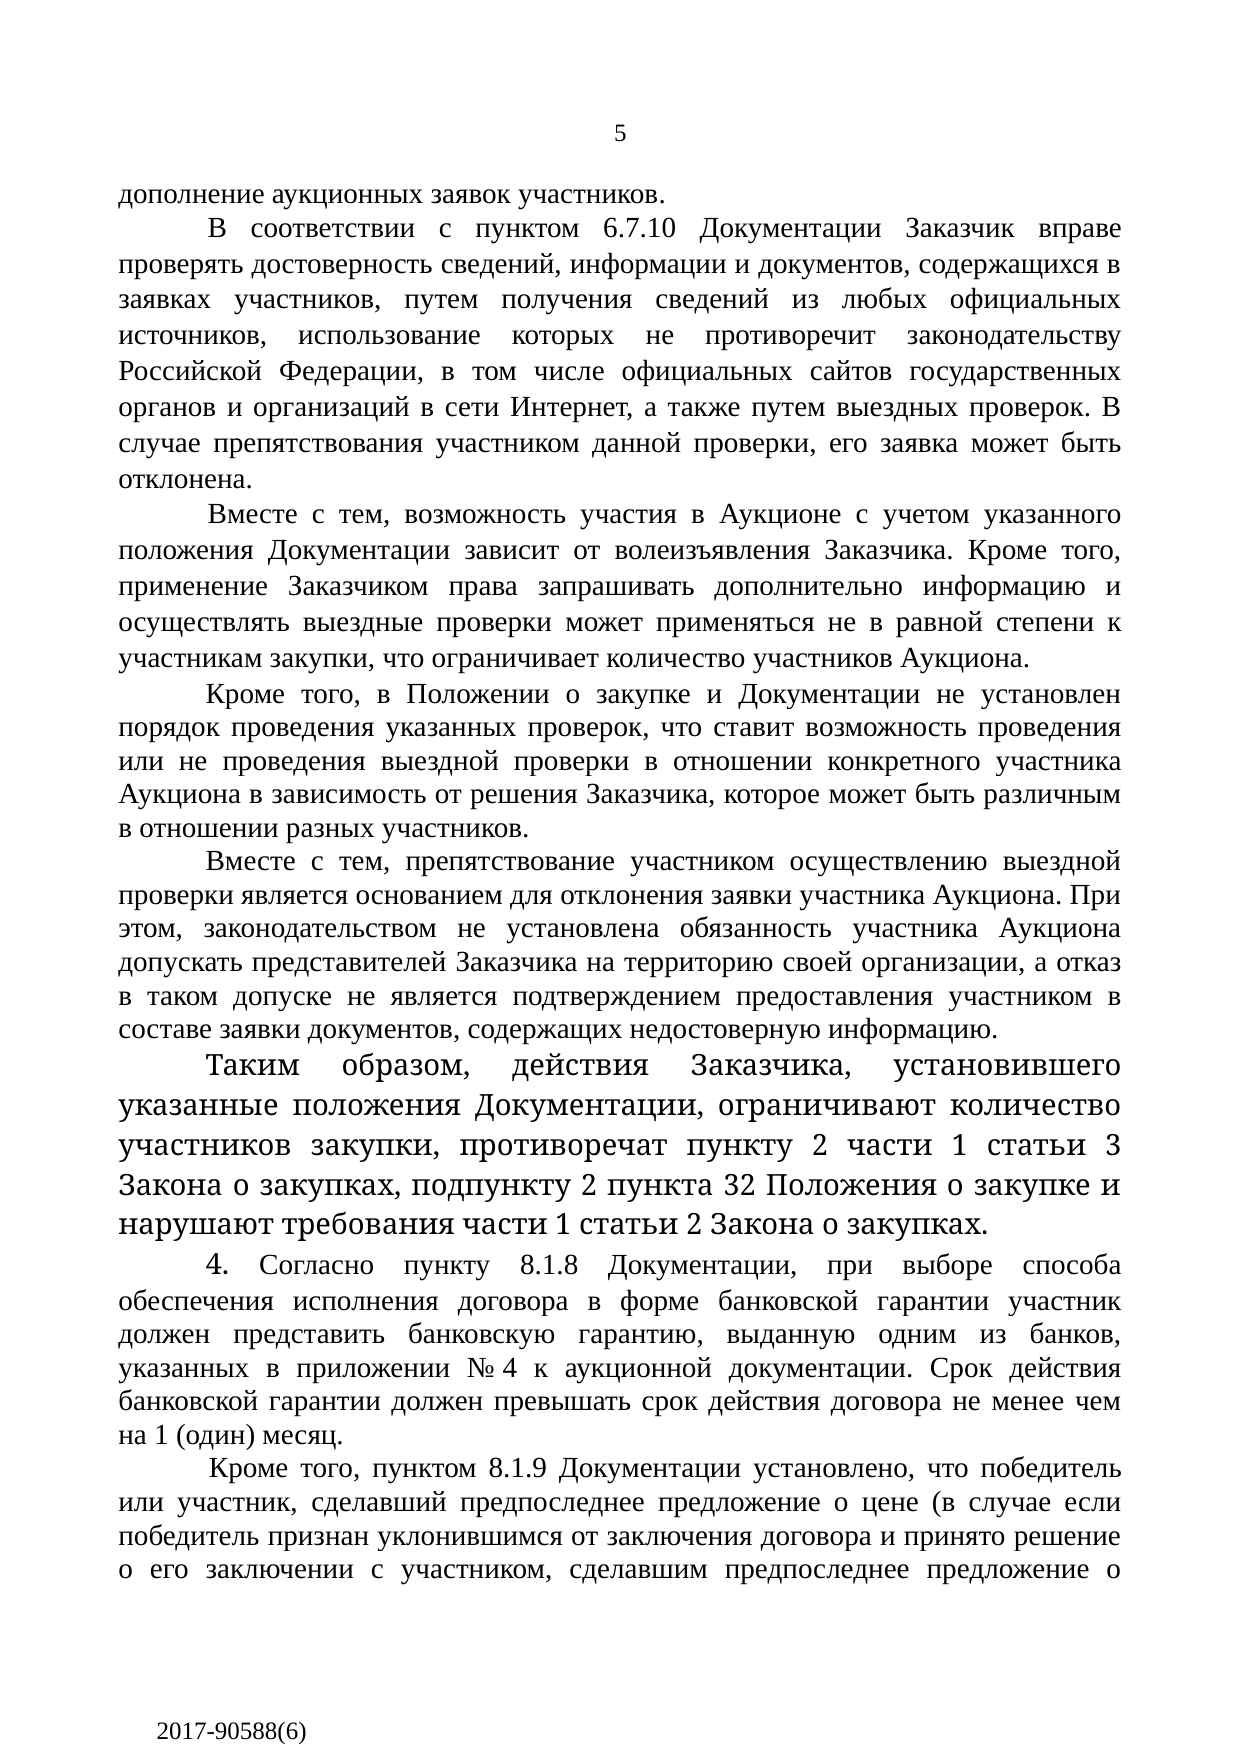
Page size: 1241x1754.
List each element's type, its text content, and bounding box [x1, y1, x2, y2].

text Кроме того, в Положении о закупке и Документации не установлен порядок проведения указанных проверок, что ставит возможность проведения или не проведения выездной проверки в отношении конкретного участника Аукциона в зависимость от решения Заказчика, которое может быть различным в отношении разных участников. [118, 676, 1122, 843]
text Кроме того, пунктом 8.1.9 Документации установлено, что победитель или участник, сделавший предпоследнее предложение о цене (в случае если победитель признан уклонившимся от заключения договора и принято решение о его заключении с участником, сделавшим предпоследнее предложение о [118, 1451, 1122, 1585]
text В соответствии с пунктом 6.7.10 Документации Заказчик вправе проверять достоверность сведений, информации и документов, содержащихся в заявках участников, путем получения сведений из любых официальных источников, использование которых не противоречит законодательству Российской Федерации, в том числе официальных сайтов государственных органов и организаций в сети Интернет, а также путем выездных проверок. В случае препятствования участником данной проверки, его заявка может быть отклонена. [118, 210, 1122, 494]
text дополнение аукционных заявок участников. [118, 176, 1122, 210]
text Вместе с тем, препятствование участником осуществлению выездной проверки является основанием для отклонения заявки участника Аукциона. При этом, законодательством не установлена обязанность участника Аукциона допускать представителей Заказчика на территорию своей организации, а отказ в таком допуске не является подтверждением предоставления участником в составе заявки документов, содержащих недостоверную информацию. [118, 843, 1122, 1045]
text 4. Согласно пункту 8.1.8 Документации, при выборе способа обеспечения исполнения договора в форме банковской гарантии участник должен представить банковскую гарантию, выданную одним из банков, указанных в приложении № 4 к аукционной документации. Срок действия банковской гарантии должен превышать срок действия договора не менее чем на 1 (один) месяц. [118, 1243, 1122, 1451]
text Вместе с тем, возможность участия в Аукционе с учетом указанного положения Документации зависит от волеизъявления Заказчика. Кроме того, применение Заказчиком права запрашивать дополнительно информацию и осуществлять выездные проверки может применяться не в равной степени к участникам закупки, что ограничивает количество участников Аукциона. [118, 497, 1122, 673]
text Таким образом, действия Заказчика, установившего указанные положения Документации, ограничивают количество участников закупки, противоречат пункту 2 части 1 статьи 3 Закона о закупках, подпункту 2 пункта 32 Положения о закупке и нарушают требования части 1 статьи 2 Закона о закупках. [118, 1045, 1122, 1243]
